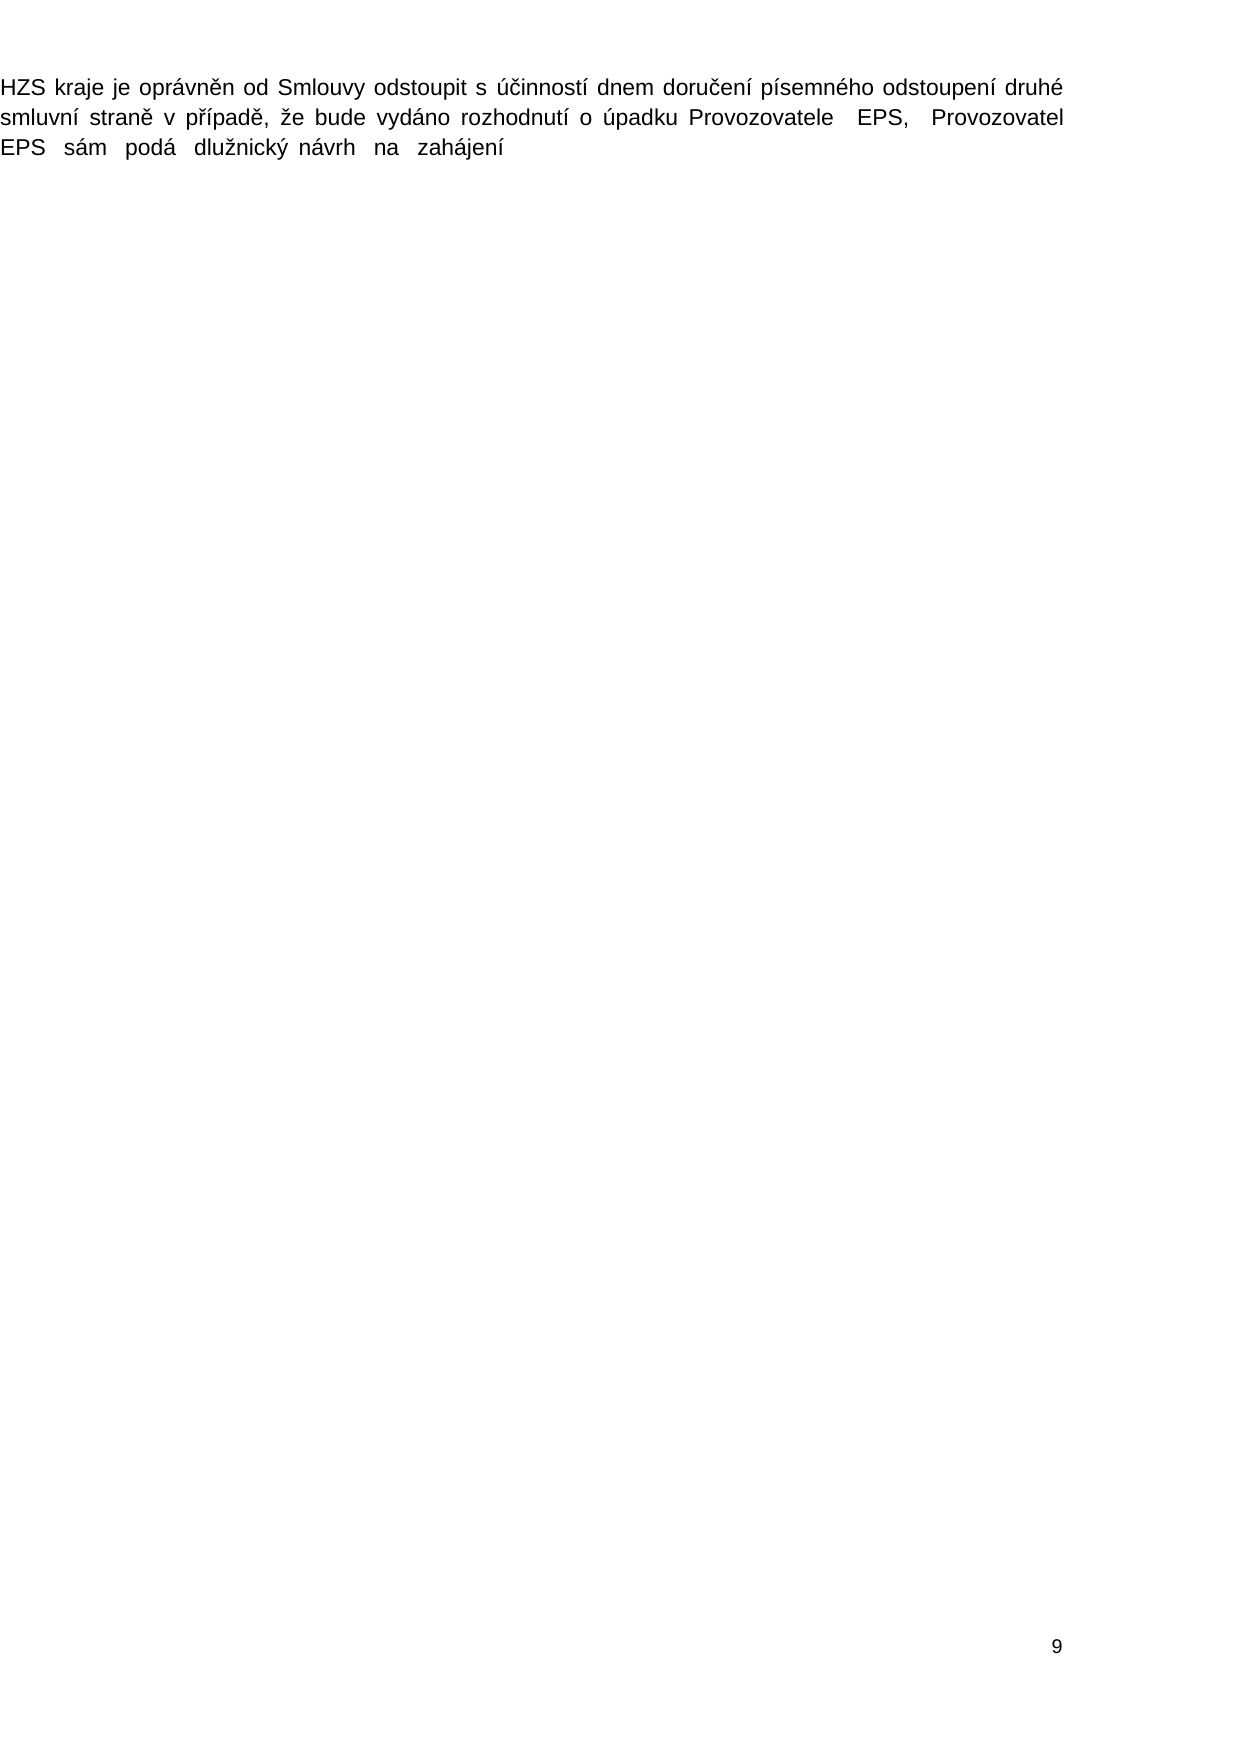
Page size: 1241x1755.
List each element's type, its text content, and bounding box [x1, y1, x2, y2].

list HZS kraje je oprávněn od Smlouvy odstoupit s účinností dnem doručení písemného odstoupení druhé smluvní straně v případě, že bude vydáno rozhodnutí o úpadku Provozovatele EPS, Provozovatel EPS sám podá dlužnický návrh na zahájení [0, 74, 1064, 161]
